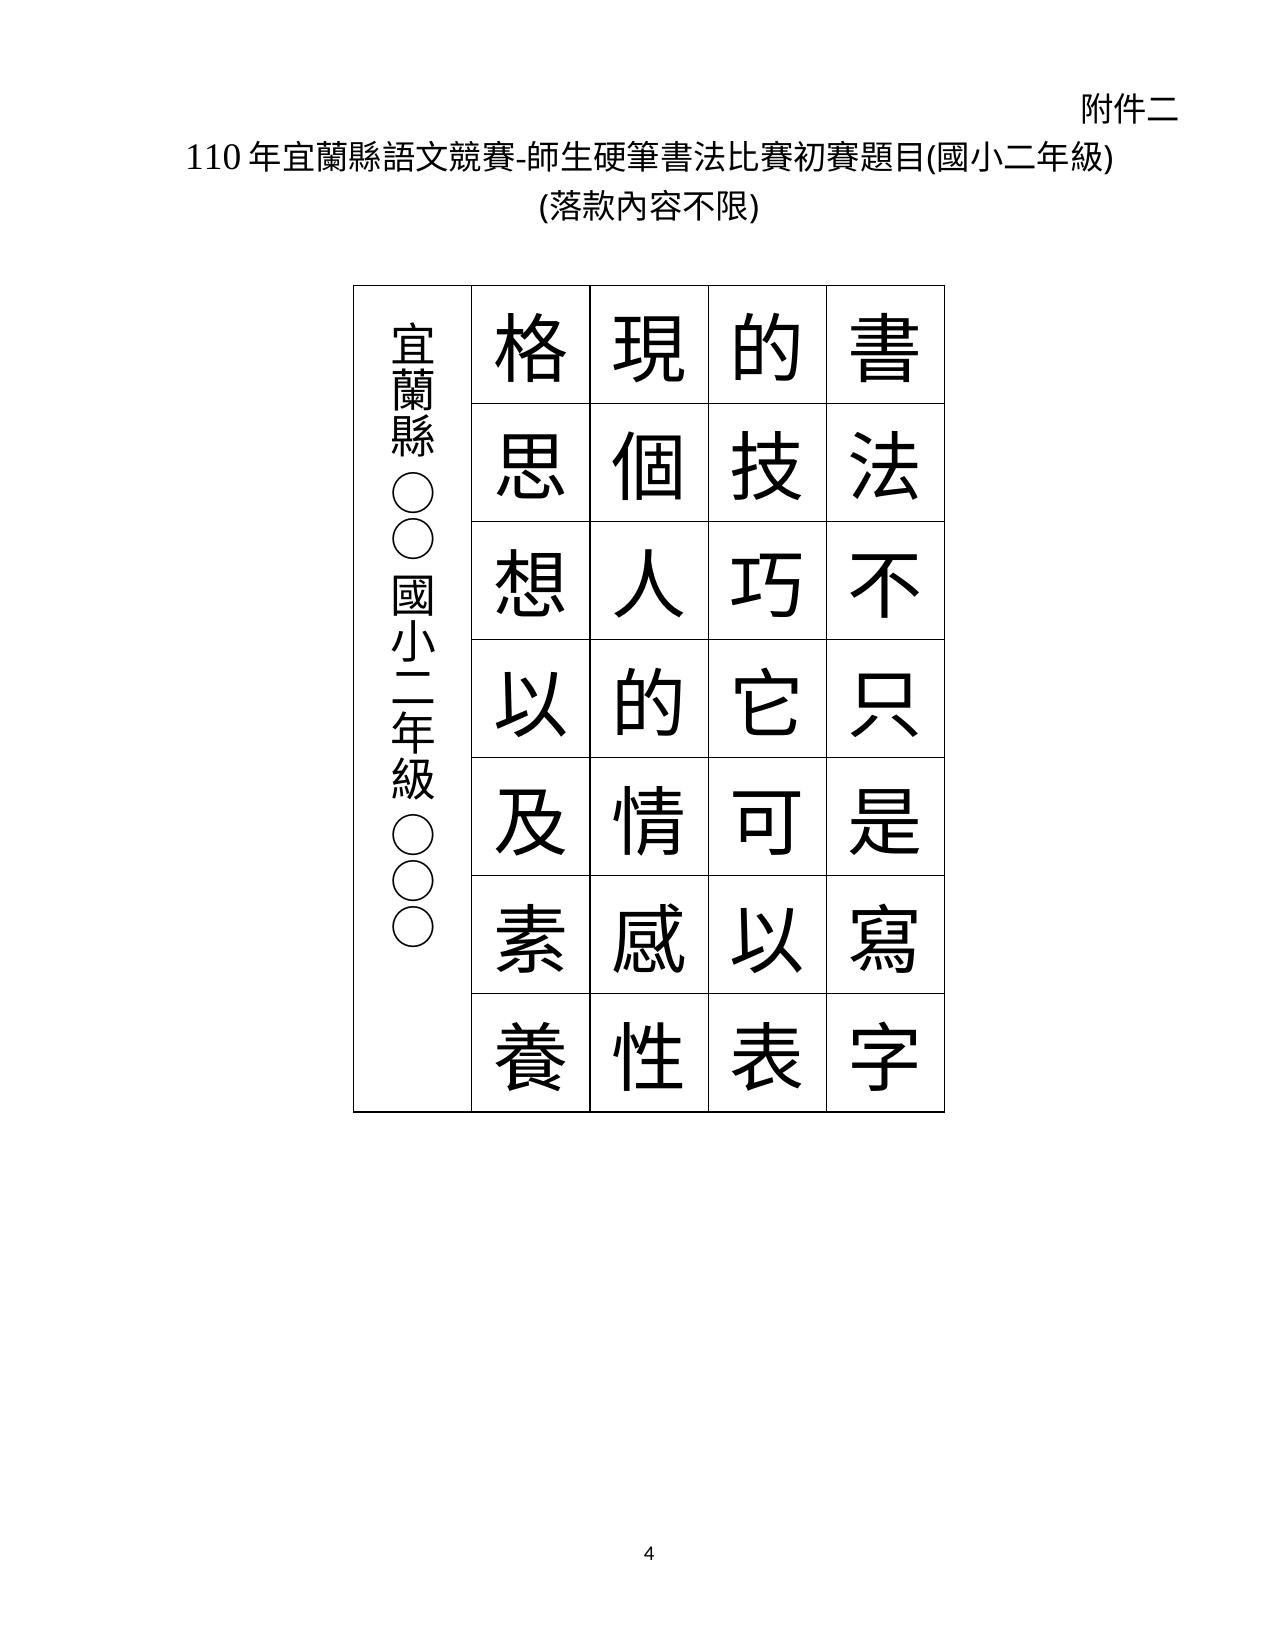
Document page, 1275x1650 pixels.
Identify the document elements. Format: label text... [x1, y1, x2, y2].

table_cell 情 [591, 758, 708, 875]
table_cell 以 [709, 876, 826, 993]
table_cell 巧 [709, 522, 826, 639]
table_header 現 [591, 286, 708, 403]
table_header 的 [709, 286, 826, 403]
table_cell 是 [827, 758, 944, 875]
table_cell 字 [827, 994, 944, 1111]
table_header 書 [827, 286, 944, 403]
table_cell 寫 [827, 876, 944, 993]
table_cell 想 [472, 522, 589, 639]
table_cell 個 [591, 404, 708, 521]
text 110年宜蘭縣語文競賽-師生硬筆書法比賽初賽題目(國小二年級) [118, 131, 1180, 179]
table_cell 法 [827, 404, 944, 521]
text (落款內容不限) [118, 179, 1180, 228]
table_cell 表 [709, 994, 826, 1111]
table_header 格 [472, 286, 589, 403]
table_cell 人 [591, 522, 708, 639]
table_cell 它 [709, 640, 826, 757]
table_cell 養 [472, 994, 589, 1111]
table_cell 的 [591, 640, 708, 757]
table_cell 技 [709, 404, 826, 521]
table_cell 思 [472, 404, 589, 521]
table_cell 及 [472, 758, 589, 875]
table_cell 不 [827, 522, 944, 639]
table_cell 素 [472, 876, 589, 993]
text 附件二 [118, 83, 1180, 131]
table_cell 以 [472, 640, 589, 757]
table_cell 感 [591, 876, 708, 993]
table_header 宜蘭縣 ○○ 國小二年級 ○○○ [354, 286, 471, 1111]
table_cell 可 [709, 758, 826, 875]
table_cell 只 [827, 640, 944, 757]
table_cell 性 [591, 994, 708, 1111]
